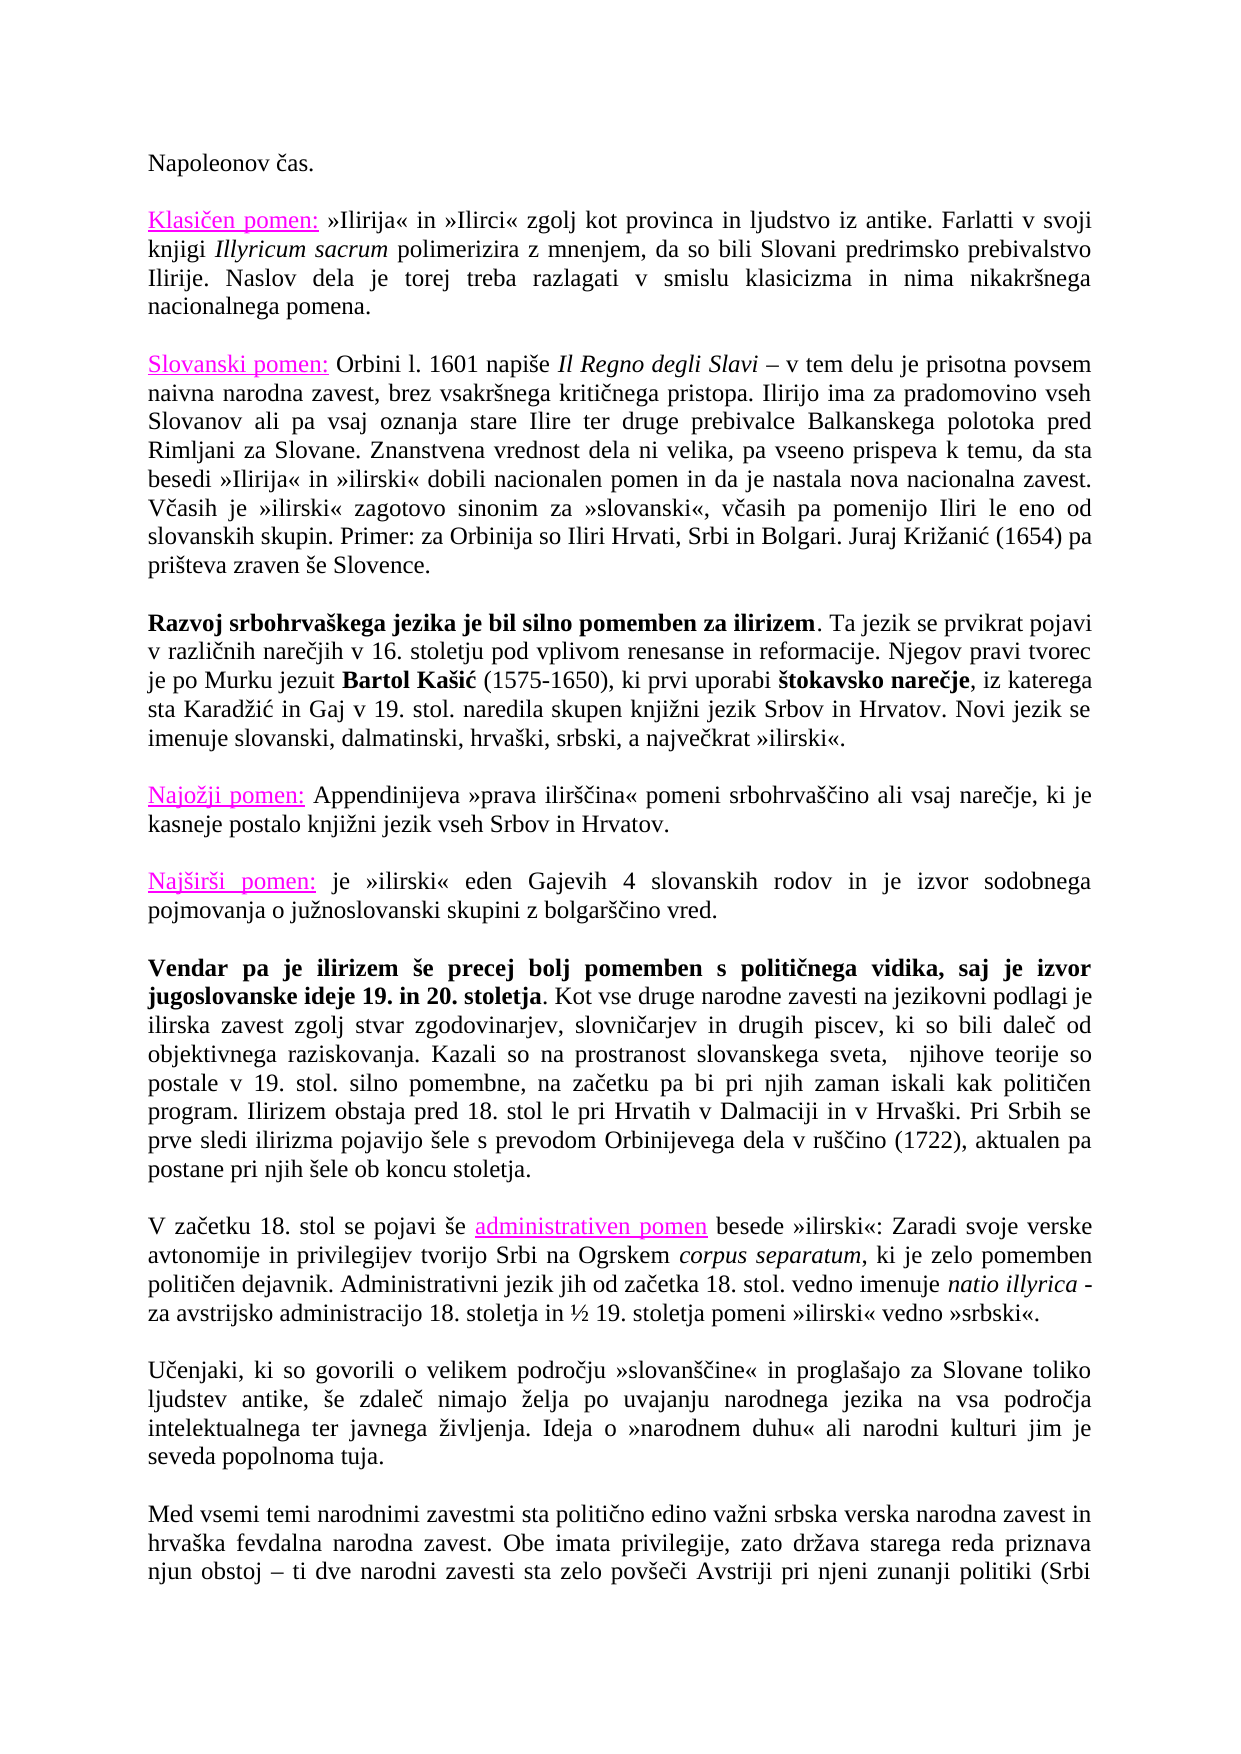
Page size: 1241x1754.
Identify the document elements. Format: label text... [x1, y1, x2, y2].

text Razvoj srbohrvaškega jezika je bil silno pomemben za ilirizem. Ta jezik se prvikrat pojavi v različnih narečjih v 16. stoletju pod vplivom renesanse in reformacije. Njegov pravi tvorec je po Murku jezuit Bartol Kašić (1575-1650), ki prvi uporabi štokavsko narečje, iz katerega sta Karadžić in Gaj v 19. stol. naredila skupen knjižni jezik Srbov in Hrvatov. Novi jezik se imenuje slovanski, dalmatinski, hrvaški, srbski, a največkrat »ilirski«. [148, 608, 1093, 751]
text Slovanski pomen: Orbini l. 1601 napiše Il Regno degli Slavi – v tem delu je prisotna povsem naivna narodna zavest, brez vsakršnega kritičnega pristopa. Ilirijo ima za pradomovino vseh Slovanov ali pa vsaj oznanja stare Ilire ter druge prebivalce Balkanskega polotoka pred Rimljani za Slovane. Znanstvena vrednost dela ni velika, pa vseeno prispeva k temu, da sta besedi »Ilirija« in »ilirski« dobili nacionalen pomen in da je nastala nova nacionalna zavest. Včasih je »ilirski« zagotovo sinonim za »slovanski«, včasih pa pomenijo Iliri le eno od slovanskih skupin. Primer: za Orbinija so Iliri Hrvati, Srbi in Bolgari. Juraj Križanić (1654) pa prišteva zraven še Slovence. [148, 349, 1093, 579]
text Najožji pomen: Appendinijeva »prava ilirščina« pomeni srbohrvaščino ali vsaj narečje, ki je kasneje postalo knjižni jezik vseh Srbov in Hrvatov. [148, 780, 1093, 838]
text Učenjaki, ki so govorili o velikem področju »slovanščine« in proglašajo za Slovane toliko ljudstev antike, še zdaleč nimajo želja po uvajanju narodnega jezika na vsa področja intelektualnega ter javnega življenja. Ideja o »narodnem duhu« ali narodni kulturi jim je seveda popolnoma tuja. [148, 1355, 1093, 1470]
text Klasičen pomen: »Ilirija« in »Ilirci« zgolj kot provinca in ljudstvo iz antike. Farlatti v svoji knjigi Illyricum sacrum polimerizira z mnenjem, da so bili Slovani predrimsko prebivalstvo Ilirije. Naslov dela je torej treba razlagati v smislu klasicizma in nima nikakršnega nacionalnega pomena. [148, 205, 1093, 320]
text Med vsemi temi narodnimi zavestmi sta politično edino važni srbska verska narodna zavest in hrvaška fevdalna narodna zavest. Obe imata privilegije, zato država starega reda priznava njun obstoj – ti dve narodni zavesti sta zelo povšeči Avstriji pri njeni zunanji politiki (Srbi [148, 1499, 1093, 1585]
text Vendar pa je ilirizem še precej bolj pomemben s političnega vidika, saj je izvor jugoslovanske ideje 19. in 20. stoletja. Kot vse druge narodne zavesti na jezikovni podlagi je ilirska zavest zgolj stvar zgodovinarjev, slovničarjev in drugih piscev, ki so bili daleč od objektivnega raziskovanja. Kazali so na prostranost slovanskega sveta, njihove teorije so postale v 19. stol. silno pomembne, na začetku pa bi pri njih zaman iskali kak političen program. Ilirizem obstaja pred 18. stol le pri Hrvatih v Dalmaciji in v Hrvaški. Pri Srbih se prve sledi ilirizma pojavijo šele s prevodom Orbinijevega dela v ruščino (1722), aktualen pa postane pri njih šele ob koncu stoletja. [148, 953, 1093, 1183]
text Najširši pomen: je »ilirski« eden Gajevih 4 slovanskih rodov in je izvor sodobnega pojmovanja o južnoslovanski skupini z bolgarščino vred. [148, 866, 1093, 924]
text Napoleonov čas. [148, 148, 1093, 176]
text V začetku 18. stol se pojavi še administrativen pomen besede »ilirski«: Zaradi svoje verske avtonomije in privilegijev tvorijo Srbi na Ogrskem corpus separatum, ki je zelo pomemben političen dejavnik. Administrativni jezik jih od začetka 18. stol. vedno imenuje natio illyrica - za avstrijsko administracijo 18. stoletja in ½ 19. stoletja pomeni »ilirski« vedno »srbski«. [148, 1211, 1093, 1326]
